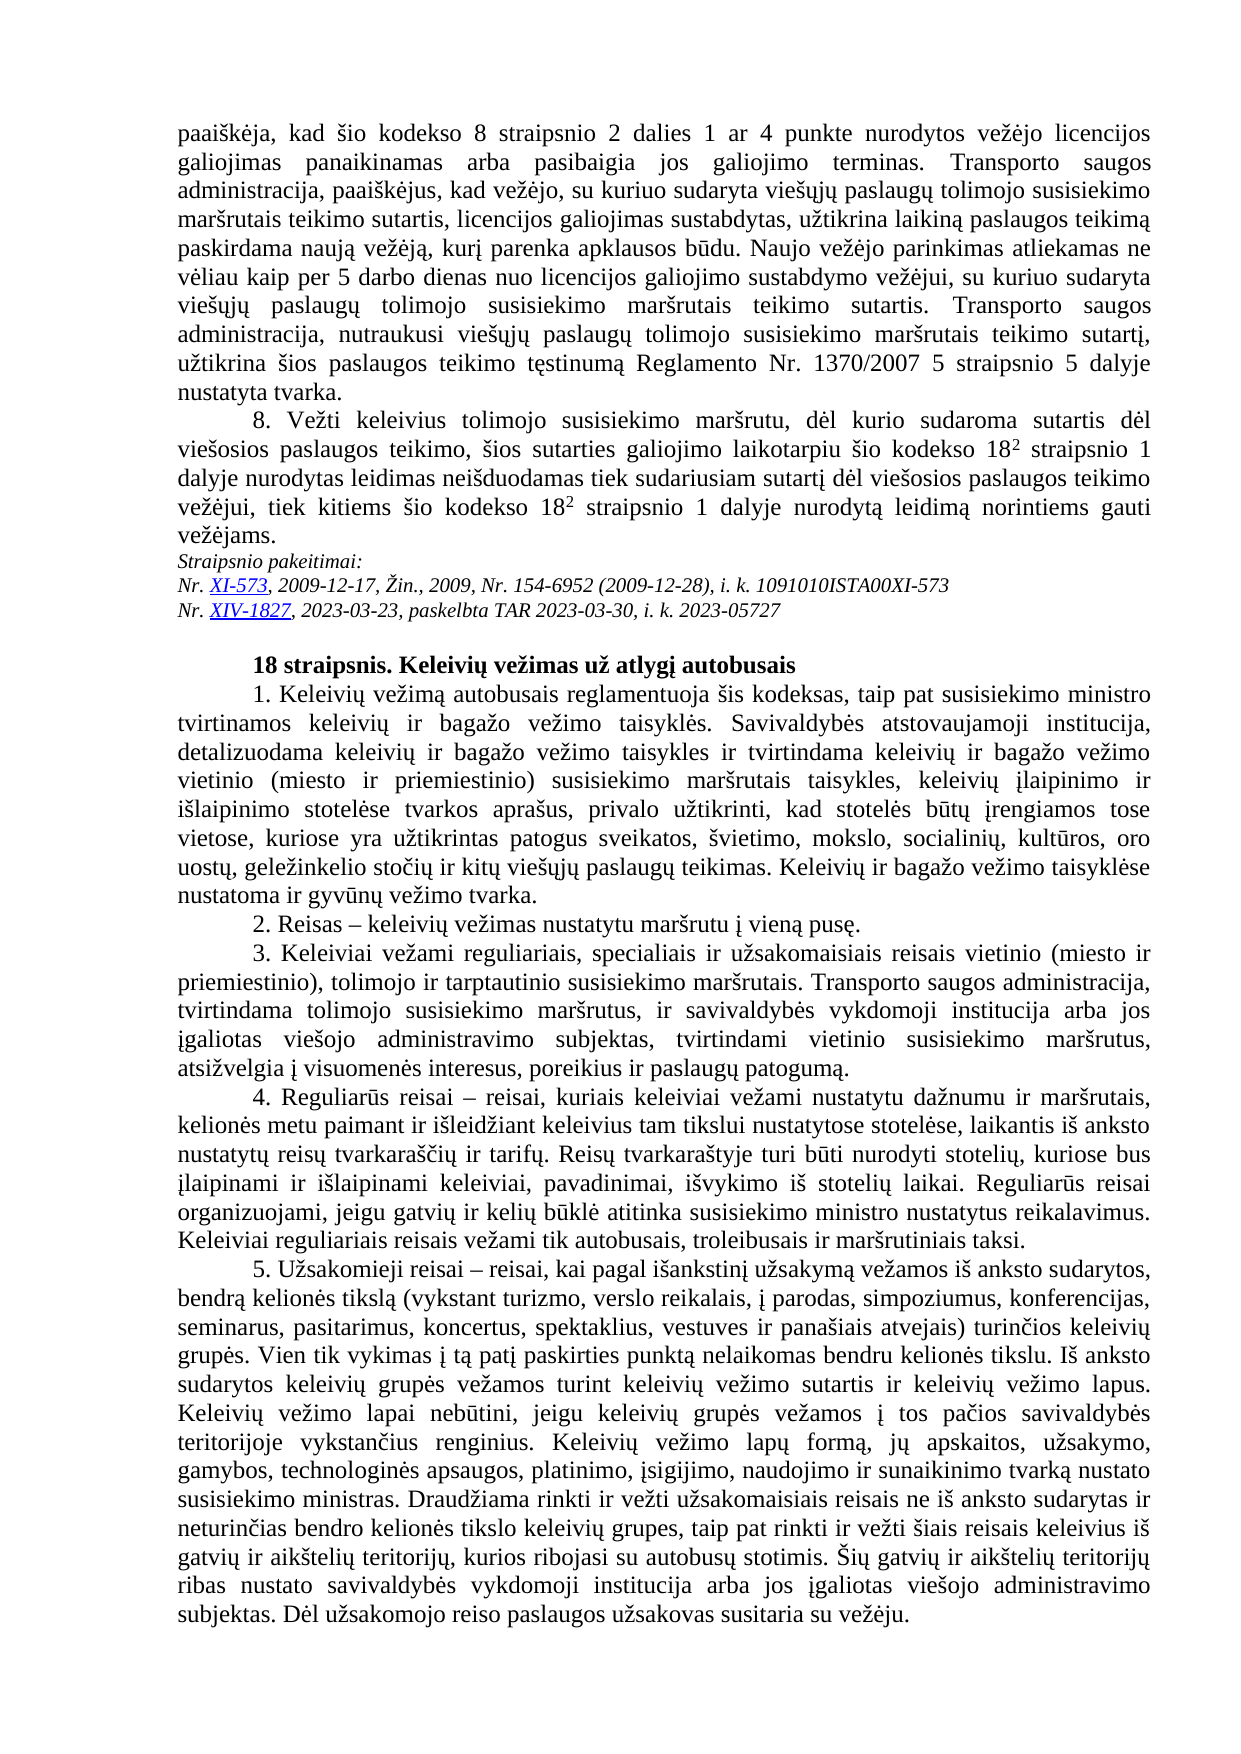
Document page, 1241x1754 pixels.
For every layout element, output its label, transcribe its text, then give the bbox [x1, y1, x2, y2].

text 18 straipsnis. Keleivių vežimas už atlygį autobusais [177, 650, 1152, 679]
text 5. Užsakomieji reisai – reisai, kai pagal išankstinį užsakymą vežamos iš anksto sudarytos, bendrą kelionės tikslą (vykstant turizmo, verslo reikalais, į parodas, simpoziumus, konferencijas, seminarus, pasitarimus, koncertus, spektaklius, vestuves ir panašiais atvejais) turinčios keleivių grupės. Vien tik vykimas į tą patį paskirties punktą nelaikomas bendru kelionės tikslu. Iš anksto sudarytos keleivių grupės vežamos turint keleivių vežimo sutartis ir keleivių vežimo lapus. Keleivių vežimo lapai nebūtini, jeigu keleivių grupės vežamos į tos pačios savivaldybės teritorijoje vykstančius renginius. Keleivių vežimo lapų formą, jų apskaitos, užsakymo, gamybos, technologinės apsaugos, platinimo, įsigijimo, naudojimo ir sunaikinimo tvarką nustato susisiekimo ministras. Draudžiama rinkti ir vežti užsakomaisiais reisais ne iš anksto sudarytas ir neturinčias bendro kelionės tikslo keleivių grupes, taip pat rinkti ir vežti šiais reisais keleivius iš gatvių ir aikštelių teritorijų, kurios ribojasi su autobusų stotimis. Šių gatvių ir aikštelių teritorijų ribas nustato savivaldybės vykdomoji institucija arba jos įgaliotas viešojo administravimo subjektas. Dėl užsakomojo reiso paslaugos užsakovas susitaria su vežėju. [177, 1254, 1152, 1628]
text 1. Keleivių vežimą autobusais reglamentuoja šis kodeksas, taip pat susisiekimo ministro tvirtinamos keleivių ir bagažo vežimo taisyklės. Savivaldybės atstovaujamoji institucija, detalizuodama keleivių ir bagažo vežimo taisykles ir tvirtindama keleivių ir bagažo vežimo vietinio (miesto ir priemiestinio) susisiekimo maršrutais taisykles, keleivių įlaipinimo ir išlaipinimo stotelėse tvarkos aprašus, privalo užtikrinti, kad stotelės būtų įrengiamos tose vietose, kuriose yra užtikrintas patogus sveikatos, švietimo, mokslo, socialinių, kultūros, oro uostų, geležinkelio stočių ir kitų viešųjų paslaugų teikimas. Keleivių ir bagažo vežimo taisyklėse nustatoma ir gyvūnų vežimo tvarka. [177, 679, 1152, 909]
text paaiškėja, kad šio kodekso 8 straipsnio 2 dalies 1 ar 4 punkte nurodytos vežėjo licencijos galiojimas panaikinamas arba pasibaigia jos galiojimo terminas. Transporto saugos administracija, paaiškėjus, kad vežėjo, su kuriuo sudaryta viešųjų paslaugų tolimojo susisiekimo maršrutais teikimo sutartis, licencijos galiojimas sustabdytas, užtikrina laikiną paslaugos teikimą paskirdama naują vežėją, kurį parenka apklausos būdu. Naujo vežėjo parinkimas atliekamas ne vėliau kaip per 5 darbo dienas nuo licencijos galiojimo sustabdymo vežėjui, su kuriuo sudaryta viešųjų paslaugų tolimojo susisiekimo maršrutais teikimo sutartis. Transporto saugos administracija, nutraukusi viešųjų paslaugų tolimojo susisiekimo maršrutais teikimo sutartį, užtikrina šios paslaugos teikimo tęstinumą Reglamento Nr. 1370/2007 5 straipsnio 5 dalyje nustatyta tvarka. [177, 118, 1152, 406]
text Straipsnio pakeitimai: [177, 549, 1152, 573]
text Nr. XIV-1827, 2023-03-23, paskelbta TAR 2023-03-30, i. k. 2023-05727 [177, 597, 1152, 622]
text 3. Keleiviai vežami reguliariais, specialiais ir užsakomaisiais reisais vietinio (miesto ir priemiestinio), tolimojo ir tarptautinio susisiekimo maršrutais. Transporto saugos administracija, tvirtindama tolimojo susisiekimo maršrutus, ir savivaldybės vykdomoji institucija arba jos įgaliotas viešojo administravimo subjektas, tvirtindami vietinio susisiekimo maršrutus, atsižvelgia į visuomenės interesus, poreikius ir paslaugų patogumą. [177, 938, 1152, 1082]
text Nr. XI-573, 2009-12-17, Žin., 2009, Nr. 154-6952 (2009-12-28), i. k. 1091010ISTA00XI-573 [177, 573, 1152, 597]
text 4. Reguliarūs reisai – reisai, kuriais keleiviai vežami nustatytu dažnumu ir maršrutais, kelionės metu paimant ir išleidžiant keleivius tam tikslui nustatytose stotelėse, laikantis iš anksto nustatytų reisų tvarkaraščių ir tarifų. Reisų tvarkaraštyje turi būti nurodyti stotelių, kuriose bus įlaipinami ir išlaipinami keleiviai, pavadinimai, išvykimo iš stotelių laikai. Reguliarūs reisai organizuojami, jeigu gatvių ir kelių būklė atitinka susisiekimo ministro nustatytus reikalavimus. Keleiviai reguliariais reisais vežami tik autobusais, troleibusais ir maršrutiniais taksi. [177, 1082, 1152, 1254]
text 8. Vežti keleivius tolimojo susisiekimo maršrutu, dėl kurio sudaroma sutartis dėl viešosios paslaugos teikimo, šios sutarties galiojimo laikotarpiu šio kodekso 182 straipsnio 1 dalyje nurodytas leidimas neišduodamas tiek sudariusiam sutartį dėl viešosios paslaugos teikimo vežėjui, tiek kitiems šio kodekso 182 straipsnio 1 dalyje nurodytą leidimą norintiems gauti vežėjams. [177, 406, 1152, 549]
text 2. Reisas – keleivių vežimas nustatytu maršrutu į vieną pusę. [177, 909, 1152, 938]
